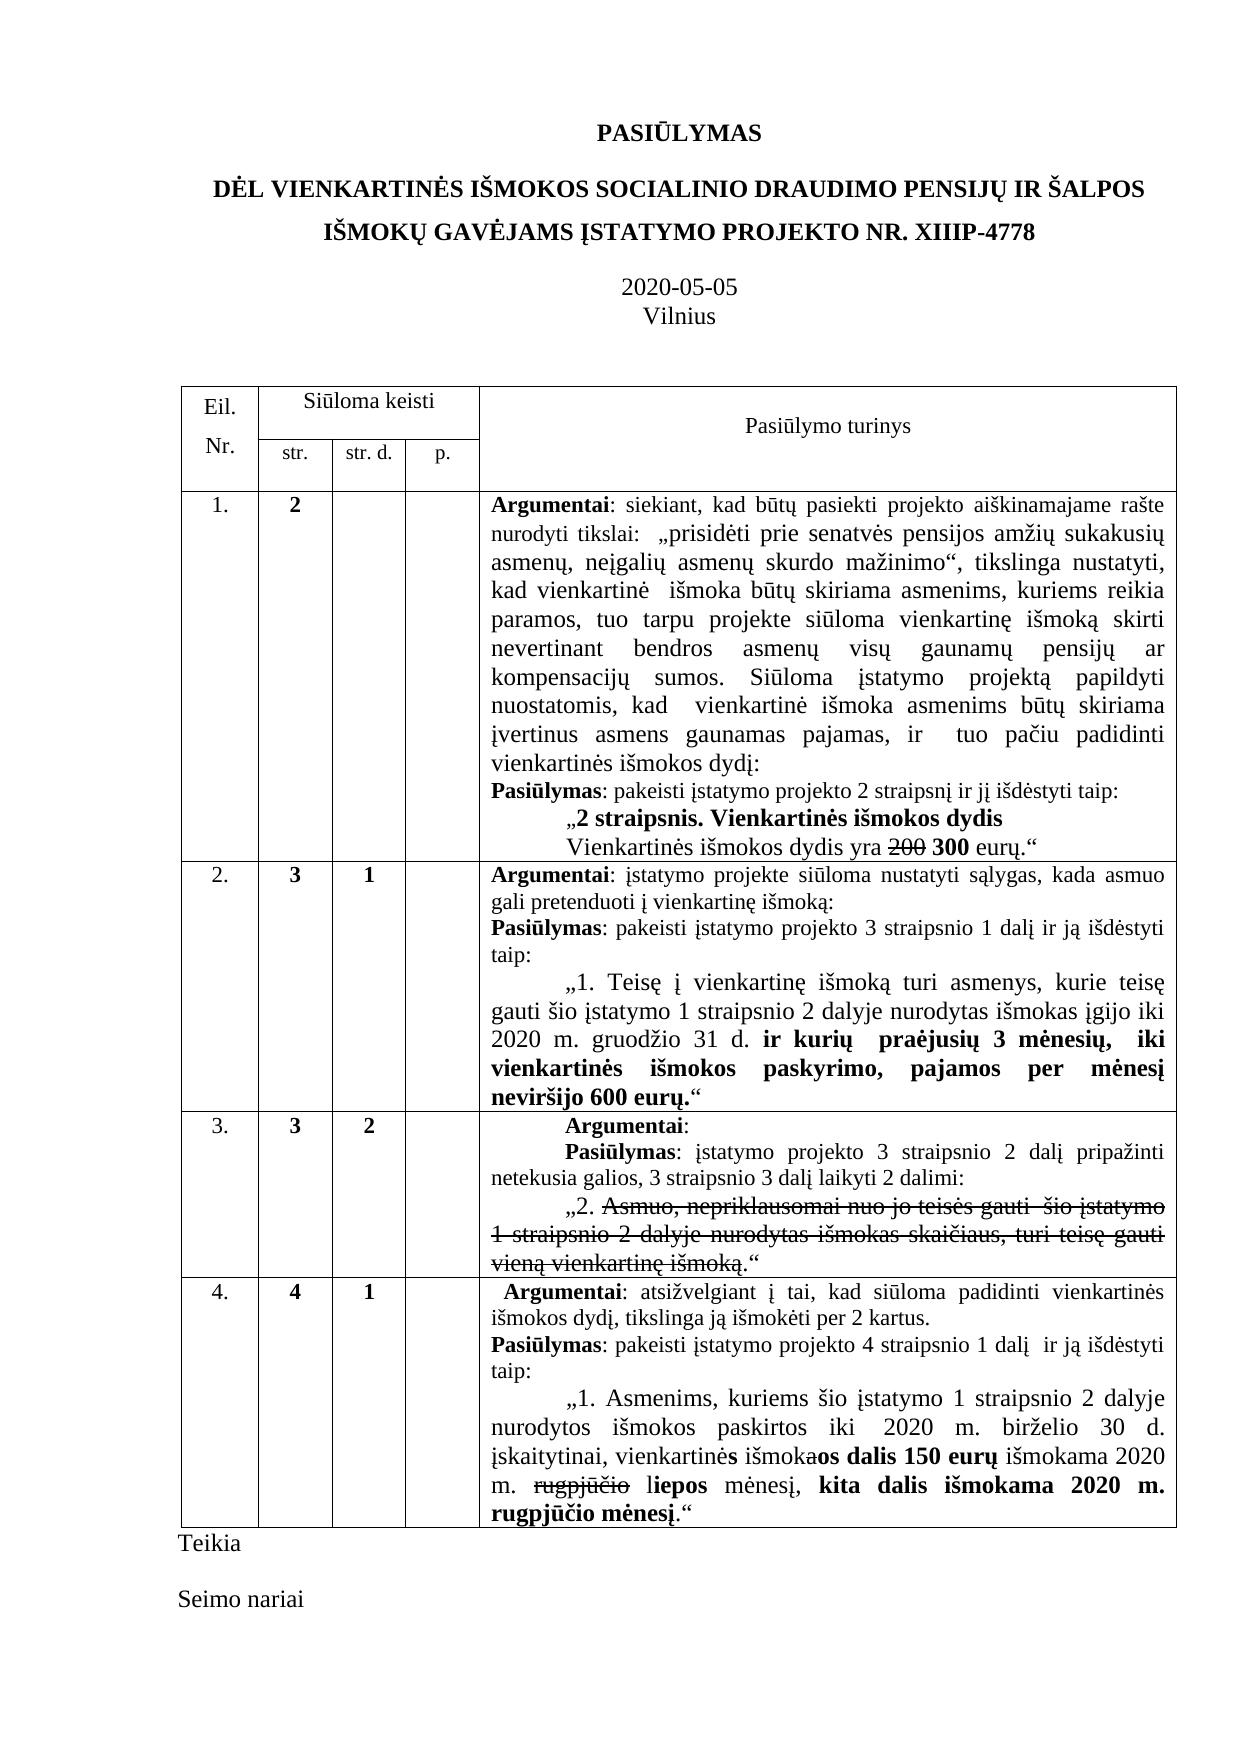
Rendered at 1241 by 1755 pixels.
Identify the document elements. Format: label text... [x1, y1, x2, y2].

table_header Siūloma keisti [259, 387, 479, 439]
table_cell Argumentai: įstatymo projekte siūloma nustatyti sąlygas, kada asmuo gali pretenduoti į vienkartinę išmoką: Pasiūlymas: pakeisti įstatymo projekto 3 straipsnio 1 dalį ir ją išdėstyti taip: „1. Teisę į vienkartinę išmoką turi asmenys, kurie teisę gauti šio įstatymo 1 straipsnio 2 dalyje nurodytas išmokas įgijo iki 2020 m. gruodžio 31 d. ir kurių praėjusių 3 mėnesių, iki vienkartinės išmokos paskyrimo, pajamos per mėnesį neviršijo 600 eurų.“ [480, 862, 1176, 1111]
table_cell Argumentai: atsižvelgiant į tai, kad siūloma padidinti vienkartinės išmokos dydį, tikslinga ją išmokėti per 2 kartus. Pasiūlymas: pakeisti įstatymo projekto 4 straipsnio 1 dalį ir ją išdėstyti taip: „1. Asmenims, kuriems šio įstatymo 1 straipsnio 2 dalyje nurodytos išmokos paskirtos iki 2020 m. birželio 30 d. įskaitytinai, vienkartinės išmokaos dalis 150 eurų išmokama 2020 m. rugpjūčio liepos mėnesį, kita dalis išmokama 2020 m. rugpjūčio mėnesį.“ [480, 1278, 1176, 1527]
table_cell Argumentai: Pasiūlymas: įstatymo projekto 3 straipsnio 2 dalį pripažinti netekusia galios, 3 straipsnio 3 dalį laikyti 2 dalimi: „2. Asmuo, nepriklausomai nuo jo teisės gauti šio įstatymo 1 straipsnio 2 dalyje nurodytas išmokas skaičiaus, turi teisę gauti vieną vienkartinę išmoką.“ [480, 1112, 1176, 1277]
text Teikia [177, 1528, 1181, 1557]
table_cell str. d. [333, 440, 405, 491]
text PASIŪLYMAS [177, 118, 1181, 147]
table_cell 3. [182, 1112, 258, 1277]
table_cell 1 [333, 862, 405, 1111]
table_header Eil. Nr. [182, 387, 258, 491]
table_cell 2. [182, 862, 258, 1111]
table_cell 3 [259, 862, 332, 1111]
table_cell 4 [259, 1278, 332, 1527]
text DĖL VIENKARTINĖS IŠMOKOS SOCIALINIO DRAUDIMO PENSIJŲ IR ŠALPOS IŠMOKŲ GAVĖJAMS ĮSTATYMO PROJEKTO NR. XIIIP-4778 [177, 174, 1181, 246]
text 2020-05-05 [177, 272, 1181, 301]
table_cell Argumentai: siekiant, kad būtų pasiekti projekto aiškinamajame rašte nurodyti tikslai: „prisidėti prie senatvės pensijos amžių sukakusių asmenų, neįgalių asmenų skurdo mažinimo“, tikslinga nustatyti, kad vienkartinė išmoka būtų skiriama asmenims, kuriems reikia paramos, tuo tarpu projekte siūloma vienkartinę išmoką skirti nevertinant bendros asmenų visų gaunamų pensijų ar kompensacijų sumos. Siūloma įstatymo projektą papildyti nuostatomis, kad vienkartinė išmoka asmenims būtų skiriama įvertinus asmens gaunamas pajamas, ir tuo pačiu padidinti vienkartinės išmokos dydį: Pasiūlymas: pakeisti įstatymo projekto 2 straipsnį ir jį išdėstyti taip: „2 straipsnis. Vienkartinės išmokos dydis Vienkartinės išmokos dydis yra 200 300 eurų.“ [480, 492, 1176, 861]
table_cell 3 [259, 1112, 332, 1277]
table_cell [333, 492, 405, 861]
text Vilnius [177, 301, 1181, 330]
table_cell [406, 492, 479, 861]
table_cell 1. [182, 492, 258, 861]
table_cell str. [259, 440, 332, 491]
table_cell [406, 1278, 479, 1527]
table_cell 4. [182, 1278, 258, 1527]
table_cell [406, 1112, 479, 1277]
table_cell 2 [333, 1112, 405, 1277]
table_header Pasiūlymo turinys [480, 387, 1176, 491]
text Seimo nariai [177, 1584, 1181, 1613]
table_cell 1 [333, 1278, 405, 1527]
table_cell p. [406, 440, 479, 491]
table_cell [406, 862, 479, 1111]
table_cell 2 [259, 492, 332, 861]
